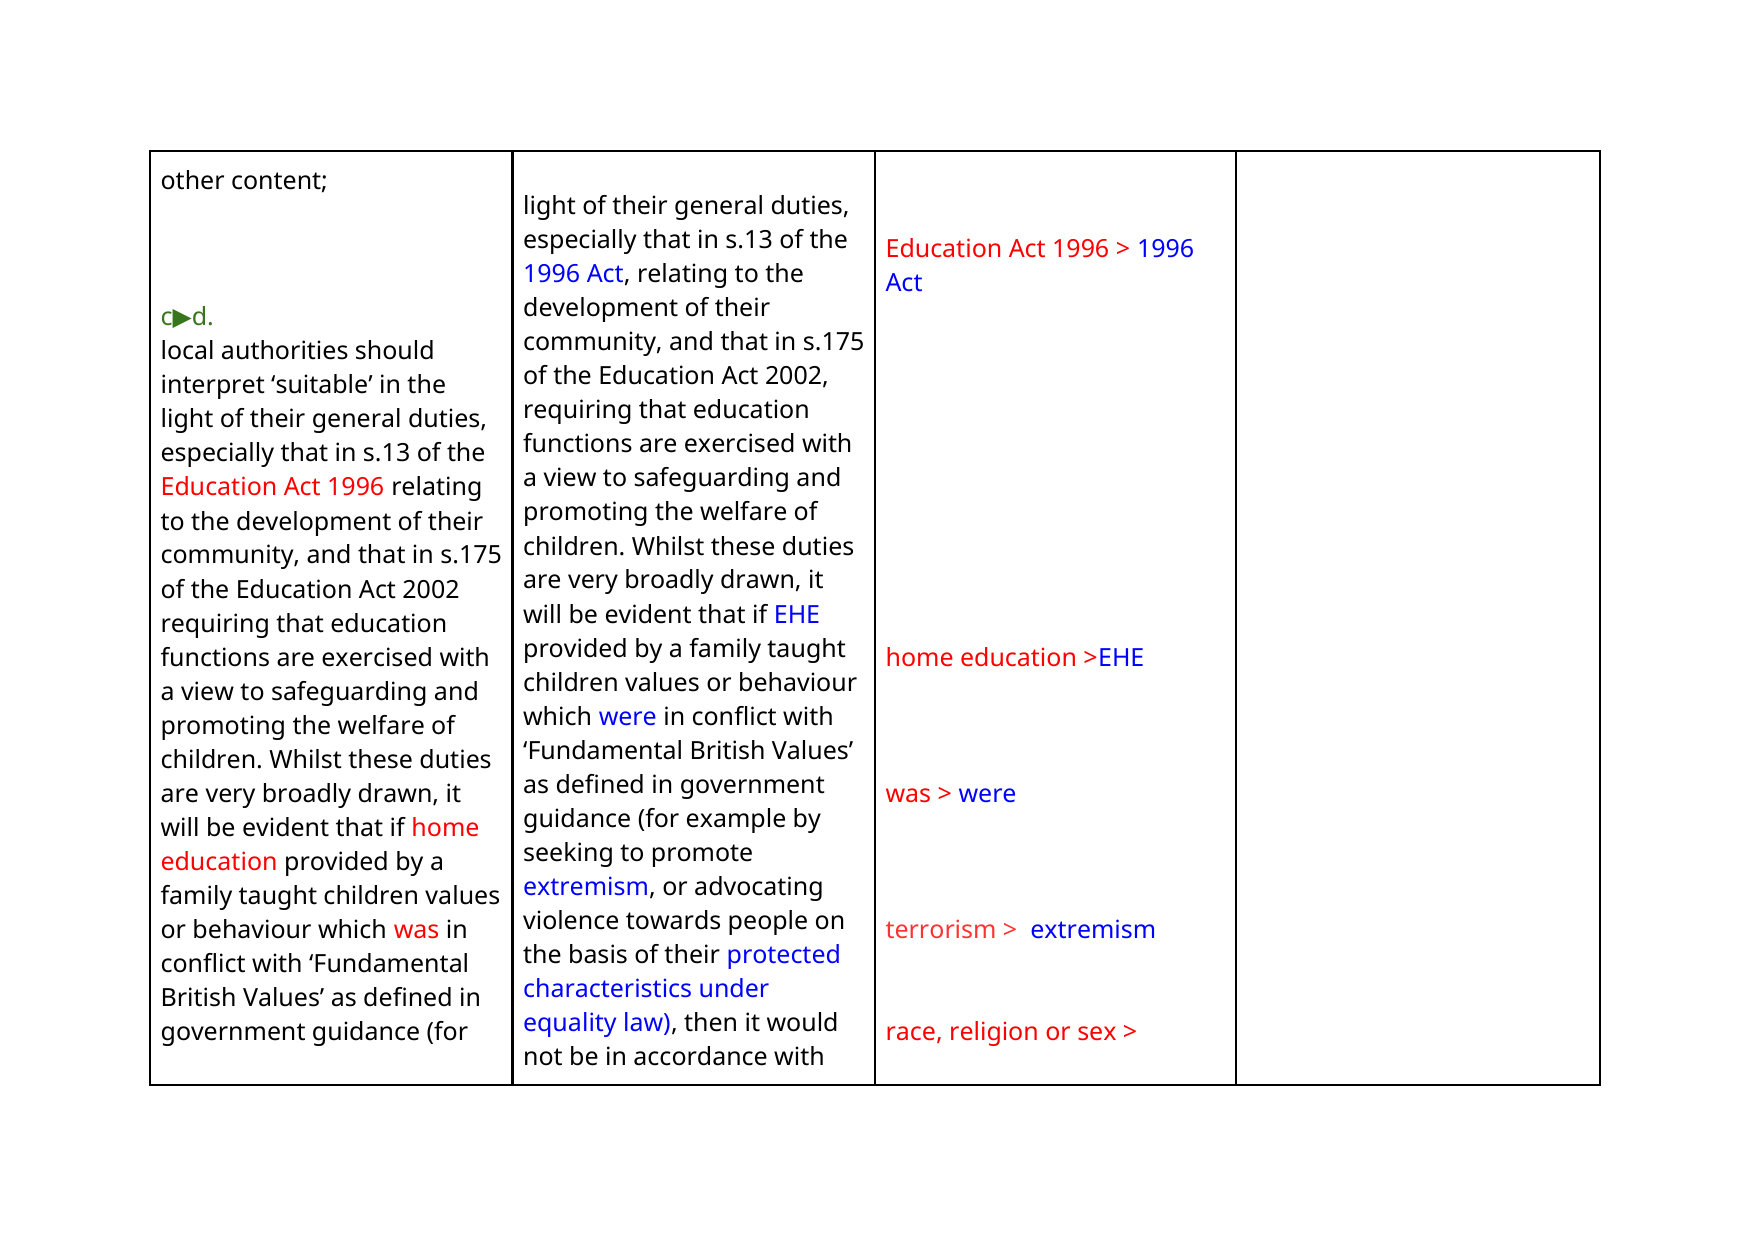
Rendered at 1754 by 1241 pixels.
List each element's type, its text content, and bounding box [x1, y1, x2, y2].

table_cell Moved to 4.10 ⏩ ⏩Moved from 9.4 However, clearly a local authority must have a basis on which to reach the decisions called for in s.437 of the Education Act 1996 as to whether or not the education being provided is suitable. The term ‘suitable’ should be seen in the following light: a. it should enable a child to participate fully in life in the UK by including sufficient secular education. This means that even if the home education is primarily designed to equip a child for life within a smaller community within this country it should not foreclose the child’s options in later life to adopt some other mode of living, and to be capable of living on an autonomous basis so far as he or she chooses to do so. This view is compatible with the small amount of potentially relevant case law; b. notwithstanding (a), the home education provision does not need to follow specific examples such as the National Curriculum, or the requirement in academy funding agreements for a ‘broad and balanced’ curriculum, nor the independent school standards prescribed by the Secretary of State. Conversely, however, if the home education does consist of one or more of those, then that would constitute strong evidence that it was ‘suitable’ in terms of s.7; d&e▶️🔀 d. the first sentence of ECHR Article 2 of Protocol 1 quoted above confers the fundamental right to an effective education, and relevant case law also confers very broad discretion on the state in how this is to be implemented. For example, a local authority may specify requirements as to effectiveness in such matters as literacy and numeracy, in deciding whether education is suitable, whilst accepting that these must be applied in relation to the individual child’s ability and aptitudes; e. although it may well be a good starting point in assessing suitability to assess whether the curriculum and teaching have produced attainment in line with the national norms for children’ of the same age, it must be borne in mind that the s.7 requirement is that the education is suitable to the child’s ability and aptitude. If a child’s ability is significantly above or below what might be regarded as ‘average’ then allowances must be made for that; and similarly the home education may legitimately cater specifically for particular aptitudes which a child has, even if that means reducing other content; c▶️d. local authorities should interpret ‘suitable’ in the light of their general duties, especially that in s.13 of the Education Act 1996 relating to the development of their community, and that in s.175 of the Education Act 2002 requiring that education functions are exercised with a view to safeguarding and promoting the welfare of children. Whilst these duties are very broadly drawn, it will be evident that if home education provided by a family taught children values or behaviour which was in conflict with ‘Fundamental British Values’ as defined in government guidance (for example by seeking to promote terrorism, or advocating violence towards people on the basis of their race, religion or sex), then it would not be in accordance with the authority’s general duties to regard that education as being ‘suitable’. However, there is no requirement on parents to actively promote the Fundamental British Values in the same way as there is for schools; f.▶️e factors such as very marked isolation from a child’s peers can indicate possible unsuitability. Suitable education is not simply a matter of academic learning but should also involve socialisation; g▶️f. any assessment of suitability should take into account the environment in which home education is being provided. Most obviously, home accommodation which is noisy and/or cramped is likely to make it very difficult for a child to learn and make satisfactory progress. Environmental factors such as these may therefore prevent a child receiving suitable education and should be taken into account in assessing suitability in a specific case if present on a significant scale. They may also affect consideration as to whether the education is ‘efficient’ and indeed whether it is being ‘received’ at all in s.7 terms. Local authorities should also be alert to any evidence that the home in which education is being provided has defects which, whilst not affecting the education directly, suggest that the child is at risk of harm - for instance because of fire hazards in the home. Any such evidence may be relevant in considering the use of safeguarding powers; h▶️g. local authorities should not set rigid criteria for suitability which have the effect of forcing parents to undertake education in particular ways, for example in terms of the pattern of a typical day, subjects to be followed and so on. Some parents may decide that a very formal approach is necessary; others may decide to make a more informal provision that is more appropriate to the particular child. Whatever the views of the parents, the key focus for the authority should be on suitability for the child in question. [151, 152, 511, 1083]
table_cell light of their general duties, especially that in s.13 of the 1996 Act, relating to the development of their community, and that in s.175 of the Education Act 2002, requiring that education functions are exercised with a view to safeguarding and promoting the welfare of children. Whilst these duties are very broadly drawn, it will be evident that if EHE provided by a family taught children values or behaviour which were in conflict with ‘Fundamental British Values’ as defined in government guidance (for example by seeking to promote extremism, or advocating violence towards people on the basis of their protected characteristics under equality law), then it would not be in accordance with [514, 152, 874, 1083]
table_cell Education Act 1996 > 1996 Act home education >EHE was > were terrorism > extremism race, religion or sex > [876, 152, 1235, 1083]
table_cell [1237, 152, 1599, 1083]
